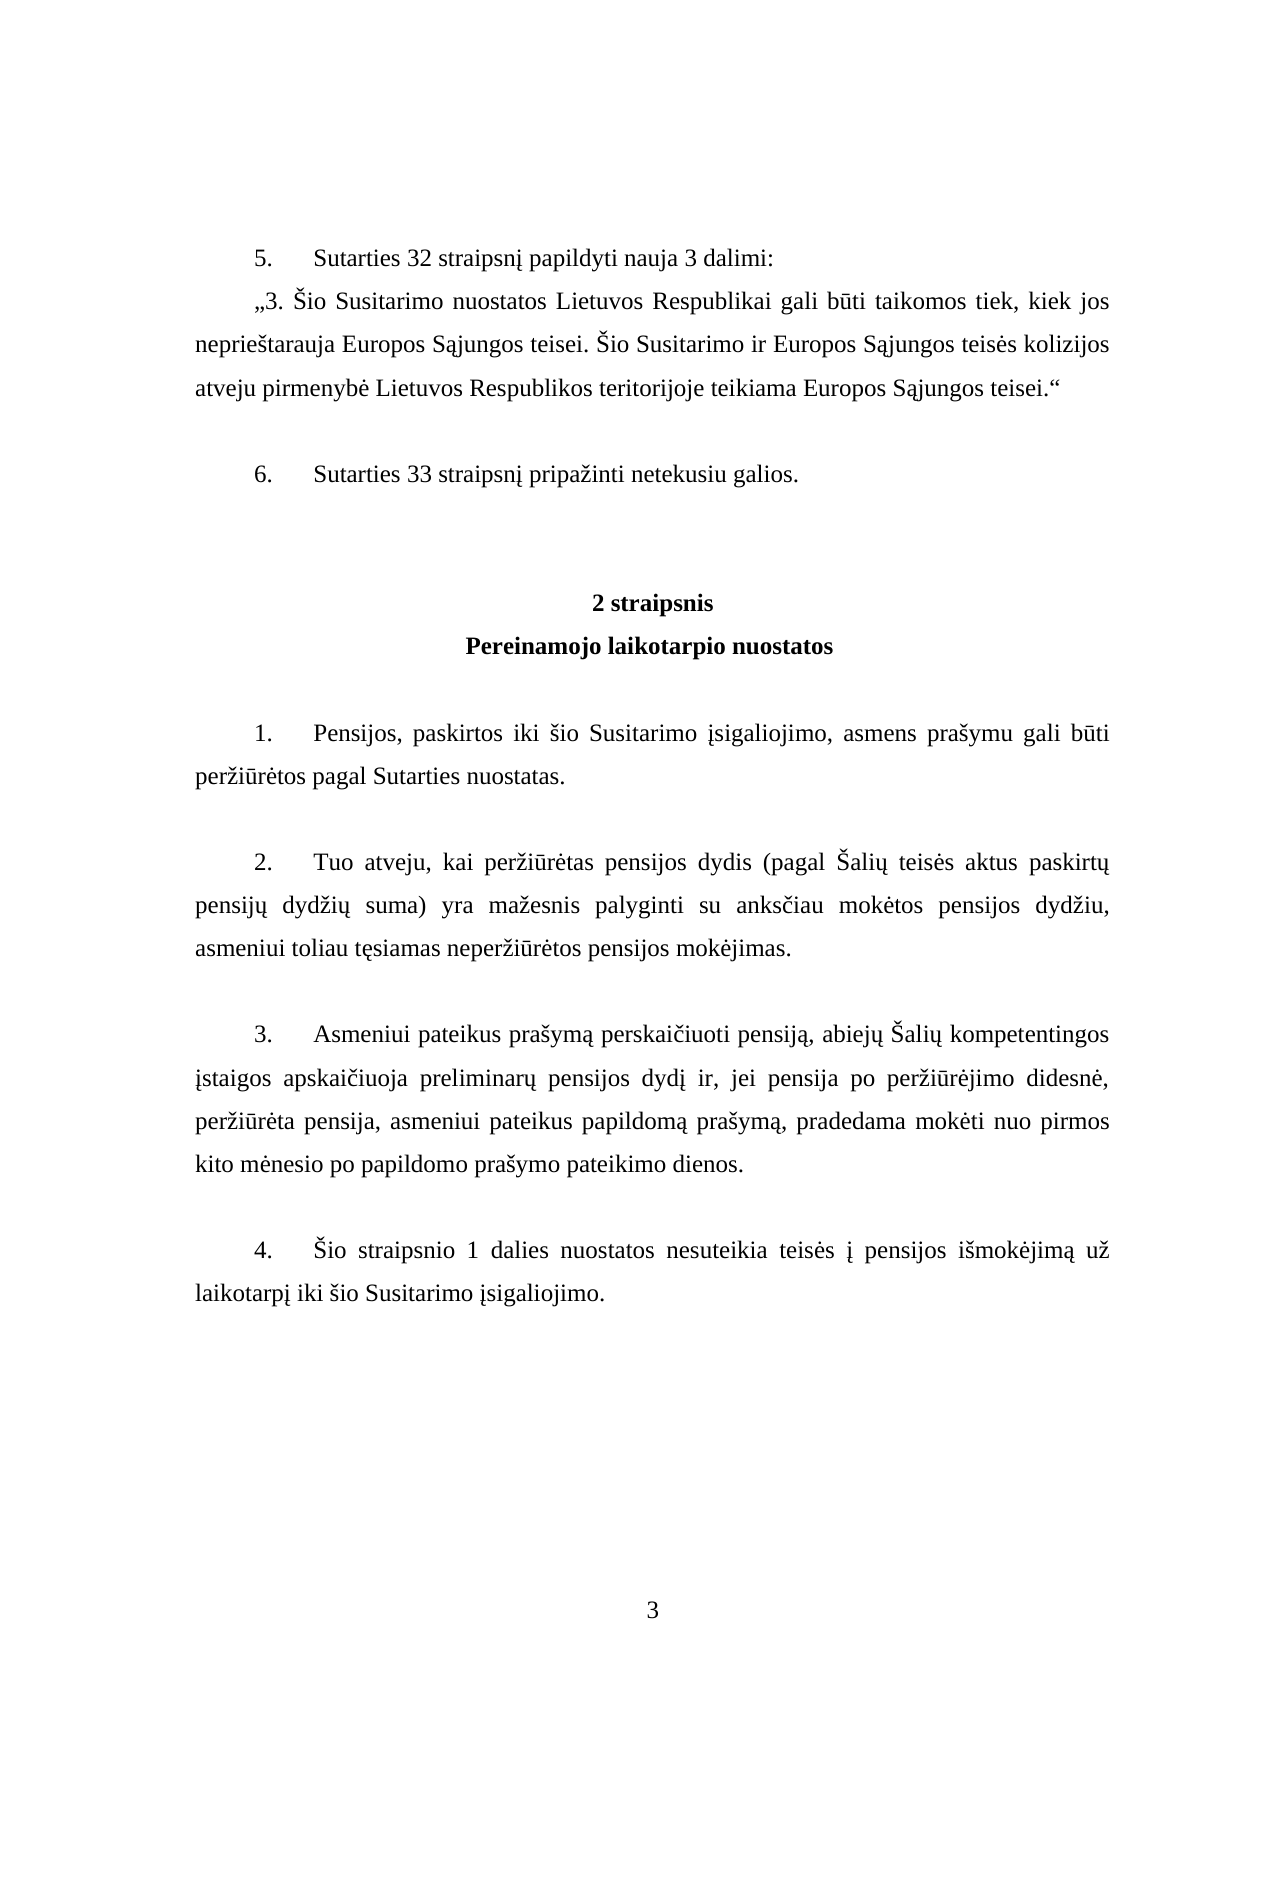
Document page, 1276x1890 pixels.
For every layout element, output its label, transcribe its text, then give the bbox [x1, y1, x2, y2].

text Pereinamojo laikotarpio nuostatos [195, 631, 1110, 660]
text 2 straipsnis [195, 588, 1110, 617]
text 4. Šio straipsnio 1 dalies nuostatos nesuteikia teisės į pensijos išmokėjimą už laikotarpį iki šio Susitarimo įsigaliojimo. [195, 1235, 1110, 1307]
text 3. Asmeniui pateikus prašymą perskaičiuoti pensiją, abiejų Šalių kompetentingos įstaigos apskaičiuoja preliminarų pensijos dydį ir, jei pensija po peržiūrėjimo didesnė, peržiūrėta pensija, asmeniui pateikus papildomą prašymą, pradedama mokėti nuo pirmos kito mėnesio po papildomo prašymo pateikimo dienos. [195, 1019, 1110, 1178]
text 2. Tuo atveju, kai peržiūrėtas pensijos dydis (pagal Šalių teisės aktus paskirtų pensijų dydžių suma) yra mažesnis palyginti su anksčiau mokėtos pensijos dydžiu, asmeniui toliau tęsiamas neperžiūrėtos pensijos mokėjimas. [195, 847, 1110, 962]
text „3. Šio Susitarimo nuostatos Lietuvos Respublikai gali būti taikomos tiek, kiek jos neprieštarauja Europos Sąjungos teisei. Šio Susitarimo ir Europos Sąjungos teisės kolizijos atveju pirmenybė Lietuvos Respublikos teritorijoje teikiama Europos Sąjungos teisei.“ [195, 286, 1110, 401]
text 6. Sutarties 33 straipsnį pripažinti netekusiu galios. [195, 459, 1110, 488]
text 1. Pensijos, paskirtos iki šio Susitarimo įsigaliojimo, asmens prašymu gali būti peržiūrėtos pagal Sutarties nuostatas. [195, 718, 1110, 789]
text 5. Sutarties 32 straipsnį papildyti nauja 3 dalimi: [195, 243, 1110, 272]
